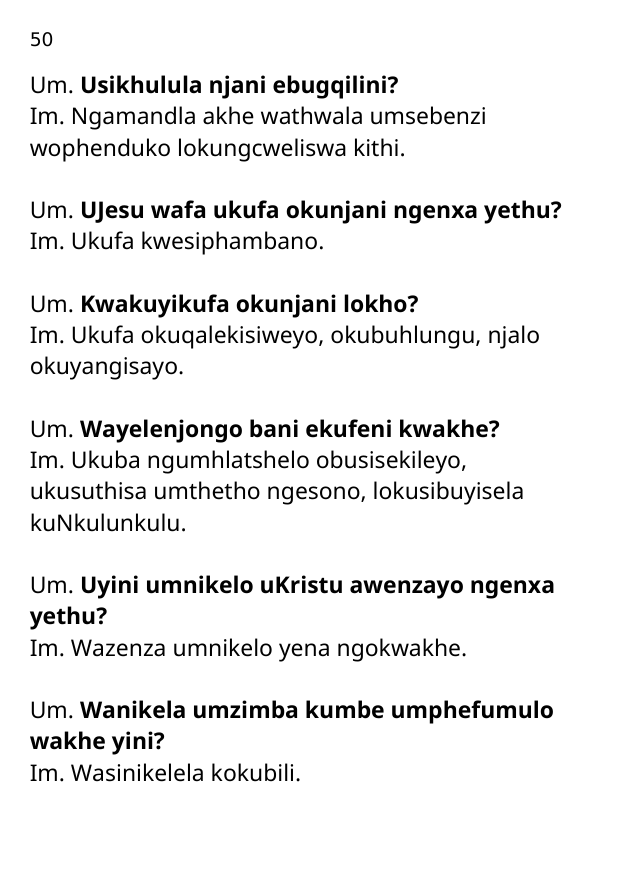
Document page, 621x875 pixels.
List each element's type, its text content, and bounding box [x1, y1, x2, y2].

text Im. Ukufa kwesiphambano. [29, 225, 576, 257]
text Um. Wanikela umzimba kumbe umphefumulo wakhe yini? [29, 694, 576, 757]
text Im. Ukuba ngumhlatshelo obusisekileyo, ukusuthisa umthetho ngesono, lokusibuyisela kuNkulunkulu. [29, 444, 576, 538]
text Um. Uyini umnikelo uKristu awenzayo ngenxa yethu? [29, 569, 576, 632]
text Um. Kwakuyikufa okunjani lokho? [29, 288, 576, 319]
text Um. Wayelenjongo bani ekufeni kwakhe? [29, 413, 576, 444]
text Im. Ngamandla akhe wathwala umsebenzi wophenduko lokungcweliswa kithi. [29, 100, 576, 163]
text Im. Wazenza umnikelo yena ngokwakhe. [29, 632, 576, 663]
text Um. Usikhulula njani ebugqilini? [29, 69, 576, 100]
text Im. Wasinikelela kokubili. [29, 757, 576, 788]
text Im. Ukufa okuqalekisiweyo, okubuhlungu, njalo okuyangisayo. [29, 319, 576, 382]
text Um. UJesu wafa ukufa okunjani ngenxa yethu? [29, 194, 576, 225]
